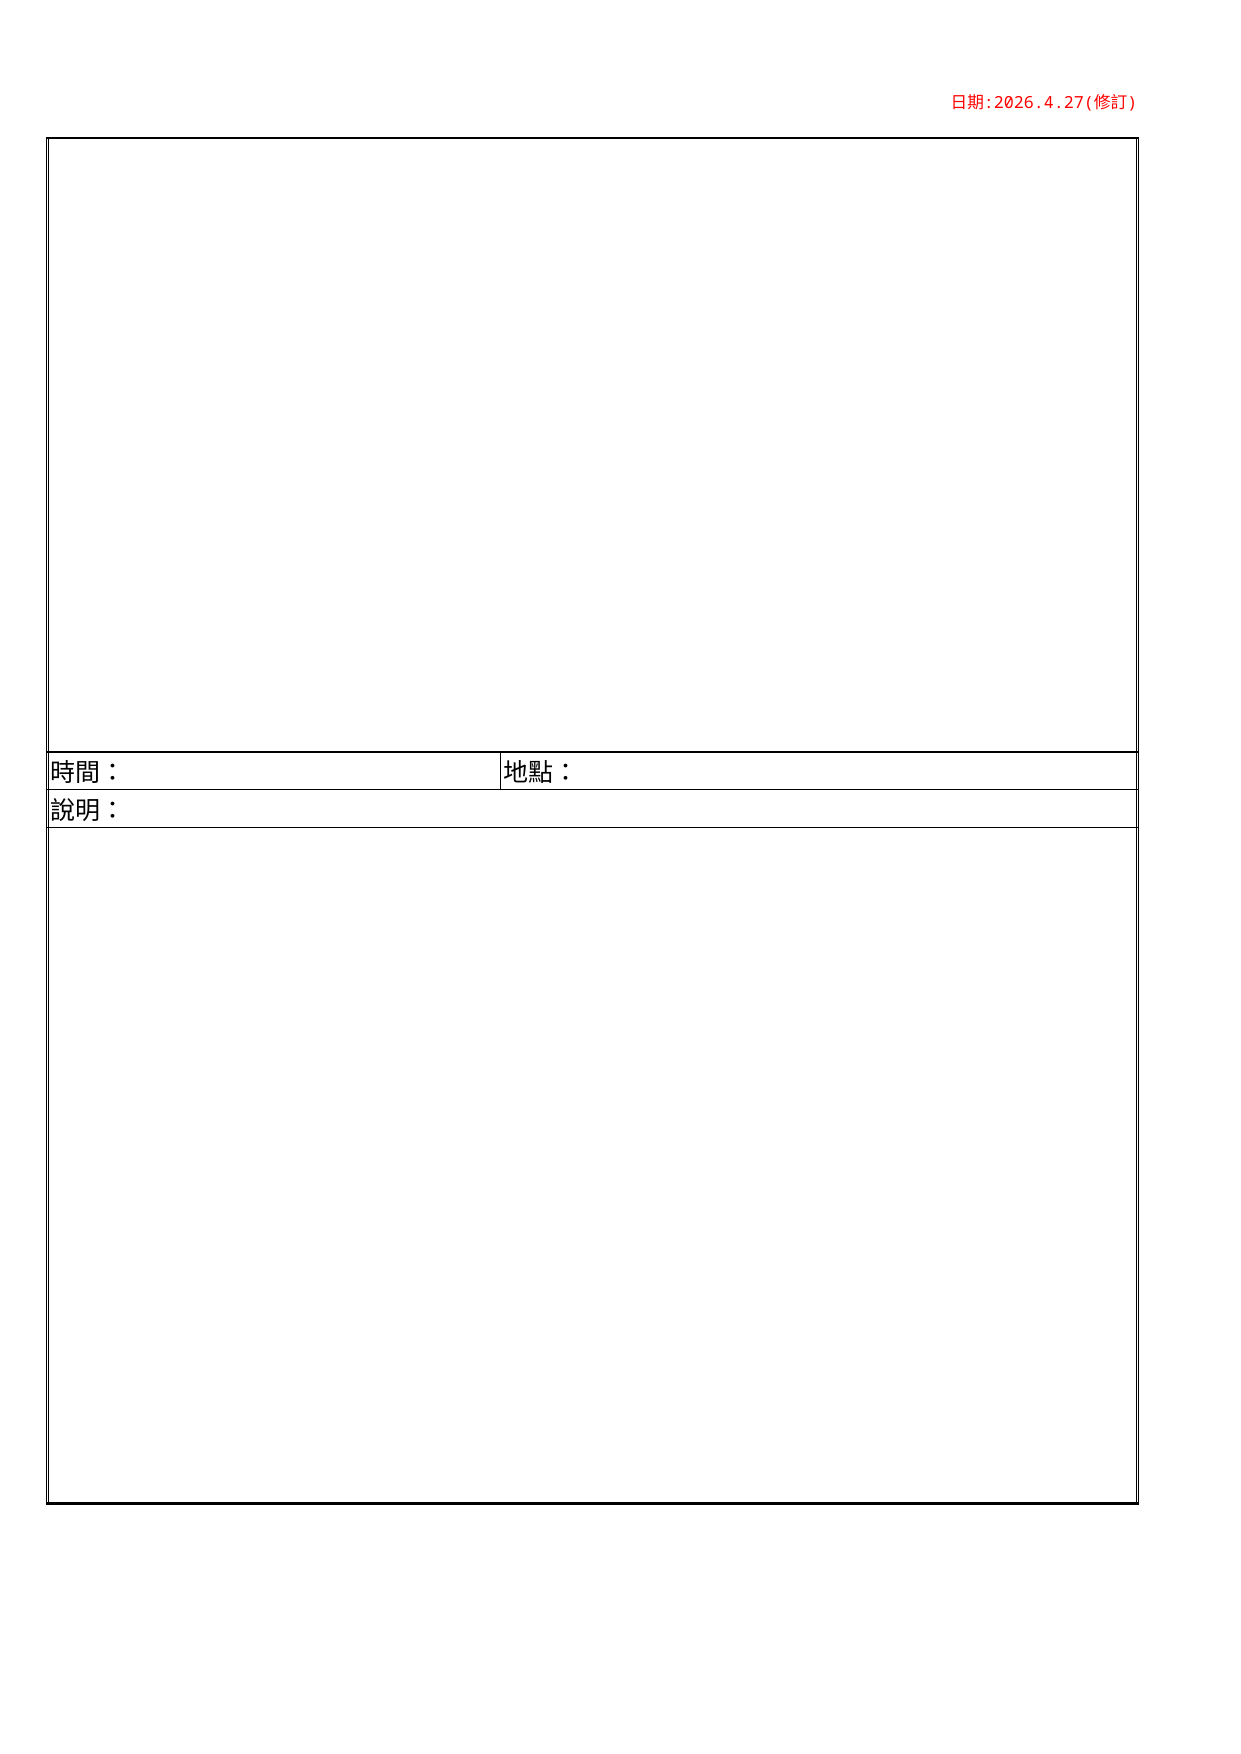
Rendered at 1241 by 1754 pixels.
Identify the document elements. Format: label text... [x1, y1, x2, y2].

table_cell [49, 139, 1136, 751]
table_cell [49, 828, 1136, 1502]
table_cell 地點： [501, 753, 1136, 789]
table_cell 說明： [49, 790, 1136, 827]
table_cell 時間： [49, 753, 500, 789]
